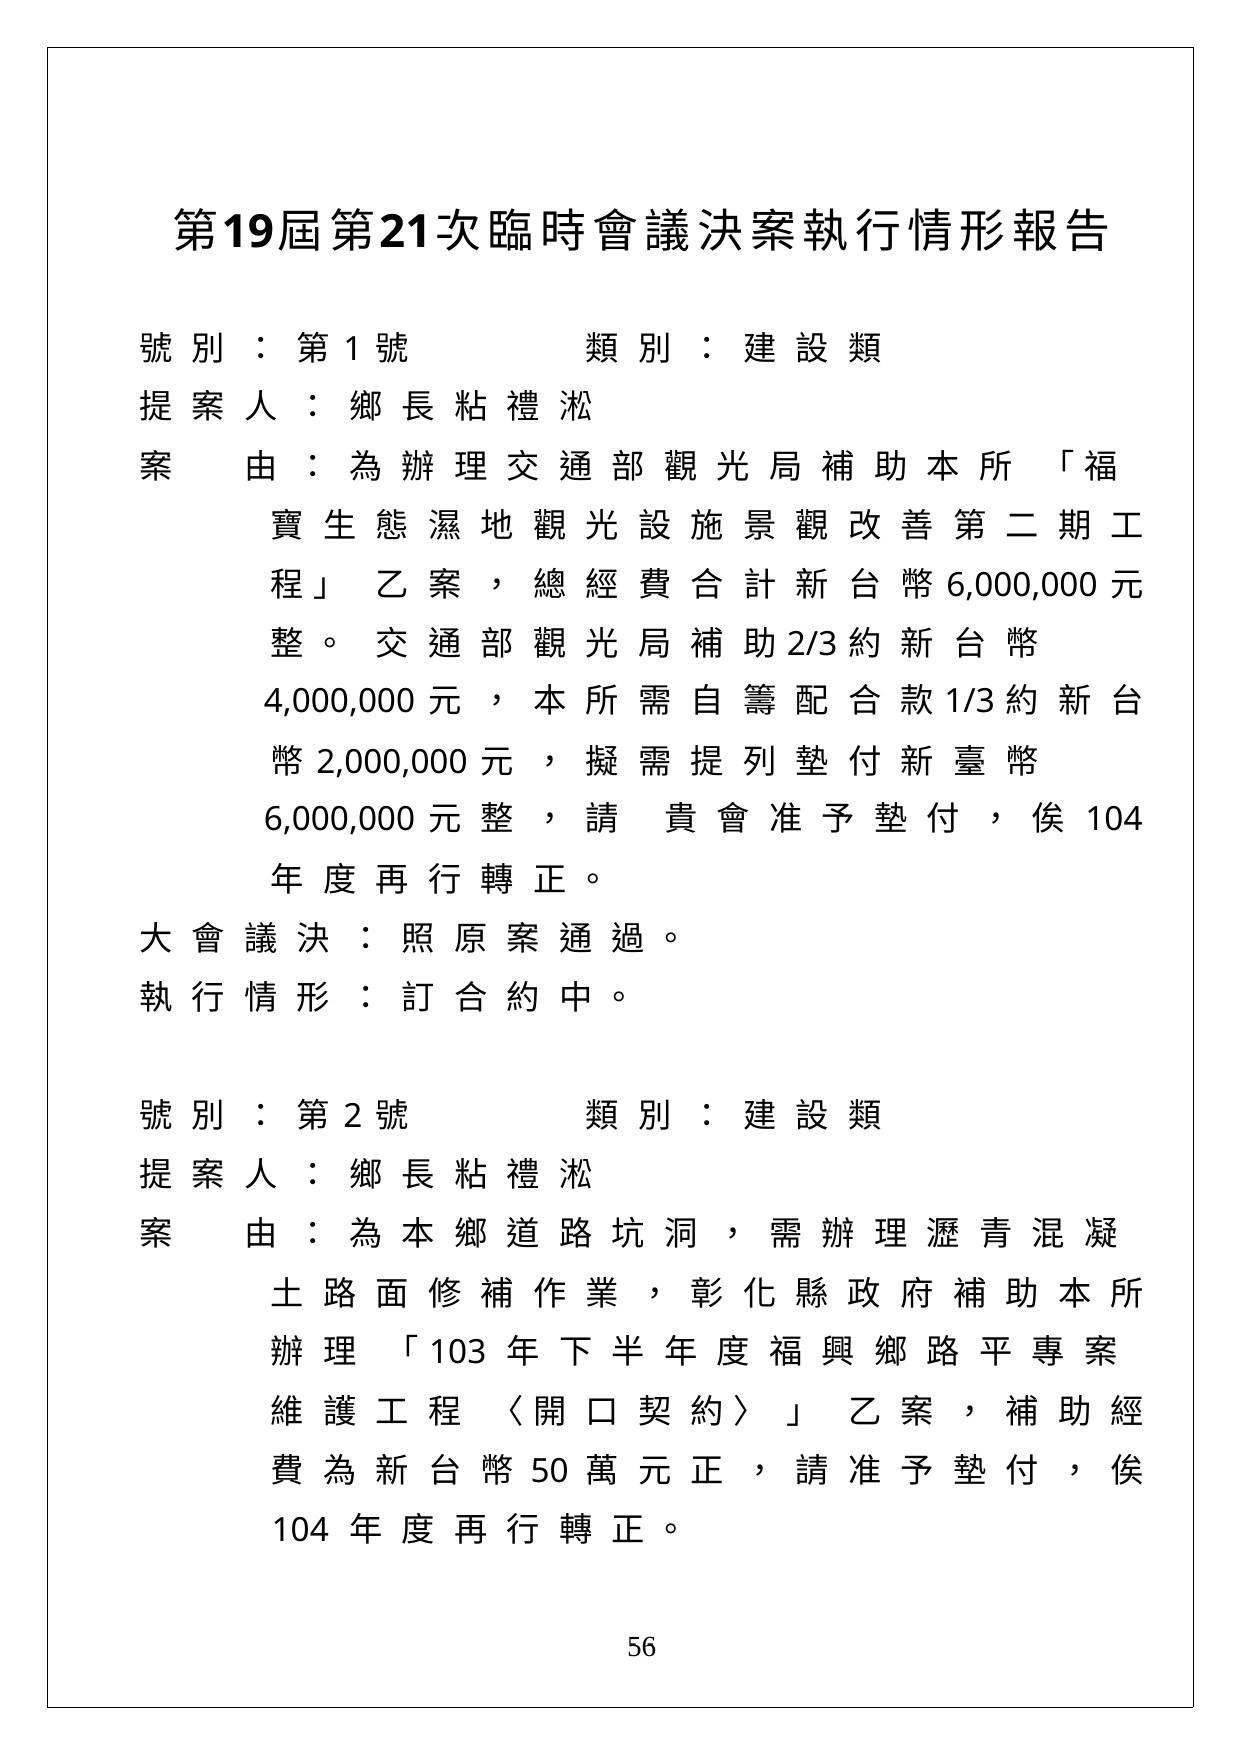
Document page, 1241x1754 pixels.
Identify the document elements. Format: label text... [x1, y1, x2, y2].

text 大會議決：照原案通過。 [129, 906, 1153, 966]
text 執行情形：訂合約中。 [129, 966, 1153, 1024]
text 提案人：鄉長粘禮淞 [129, 1143, 1153, 1202]
text 號別：第1號 類別：建設類 [129, 316, 1153, 375]
text 案 由：為辦理交通部觀光局補助本所「福寶生態濕地觀光設施景觀改善第二期工程」乙案，總經費合計新台幣6,000,000元整。交通部觀光局補助2/3約新台幣4,000,000元，本所需自籌配合款1/3約新台幣2,000,000元，擬需提列墊付新臺幣6,000,000元整，請 貴會准予墊付，俟104年度再行轉正。 [129, 434, 1153, 906]
text 提案人：鄉長粘禮淞 [129, 375, 1153, 434]
text 號別：第2號 類別：建設類 [129, 1084, 1153, 1143]
text 第19屆第21次臨時會議決案執行情形報告 [129, 168, 1153, 286]
text 案 由：為本鄉道路坑洞，需辦理瀝青混凝土路面修補作業，彰化縣政府補助本所辦理「103年下半年度福興鄉路平專案維護工程〈開口契約〉」乙案，補助經費為新台幣50萬元正，請准予墊付，俟104年度再行轉正。 [129, 1202, 1153, 1556]
